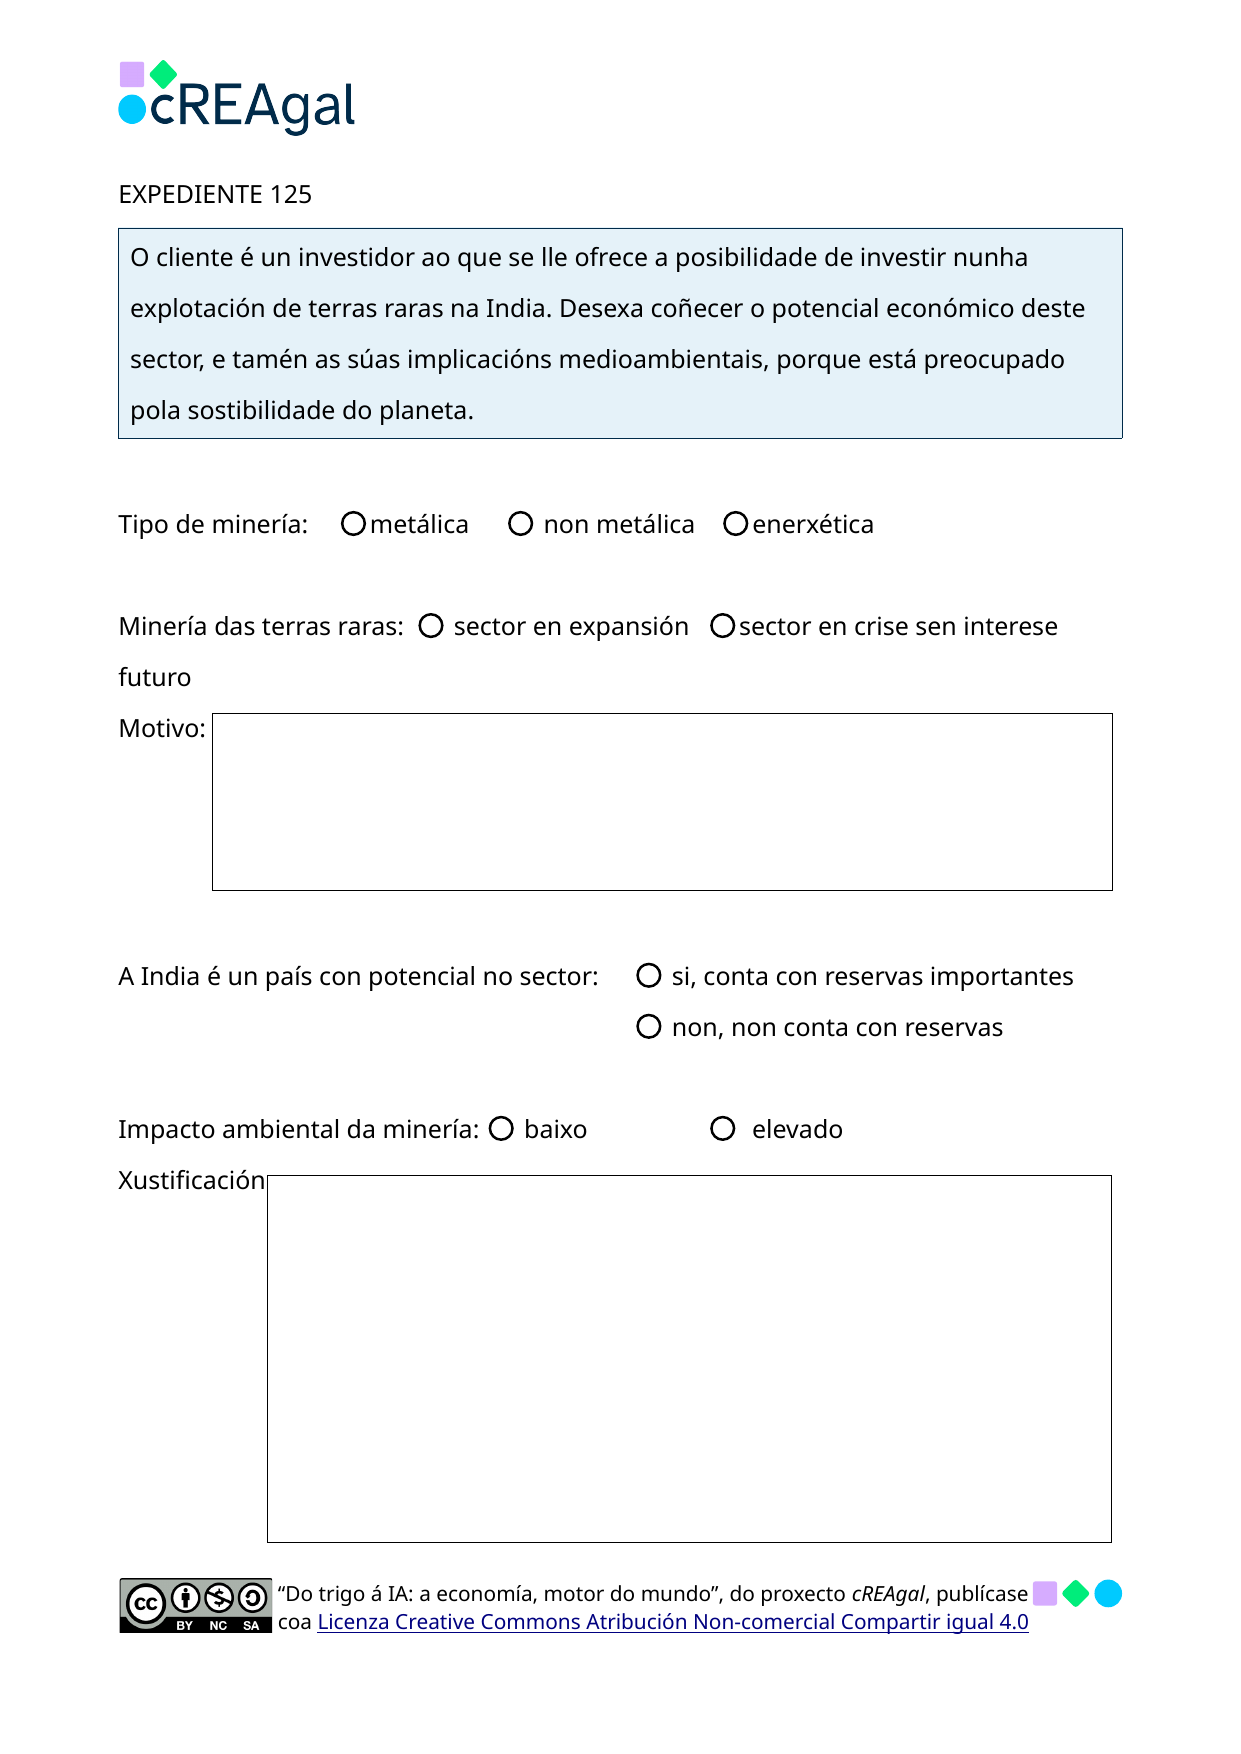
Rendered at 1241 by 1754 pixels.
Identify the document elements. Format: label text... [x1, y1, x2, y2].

text Impacto ambiental da minería: baixo elevado [118, 1111, 1122, 1145]
text O cliente é un investidor ao que se lle ofrece a posibilidade de investir nunha explotación de terras raras na India. Desexa coñecer o potencial económico deste sector, e tamén as súas implicacións medioambientais, porque está preocupado pola sostibilidade do planeta. [119, 229, 1122, 438]
text Motivo: [118, 711, 1122, 890]
text EXPEDIENTE 125 [118, 176, 1122, 210]
picture [118, 60, 355, 136]
text Minería das terras raras: sector en expansión sector en crise sen interese futuro [118, 608, 1122, 693]
text A India é un país con potencial no sector: si, conta con reservas importantes [118, 958, 1122, 992]
text Tipo de minería: metálica non metálica enerxética [118, 506, 1122, 540]
text Xustificación: [118, 1162, 1122, 1196]
picture [119, 1578, 273, 1633]
text non, non conta con reservas [118, 1009, 1122, 1043]
